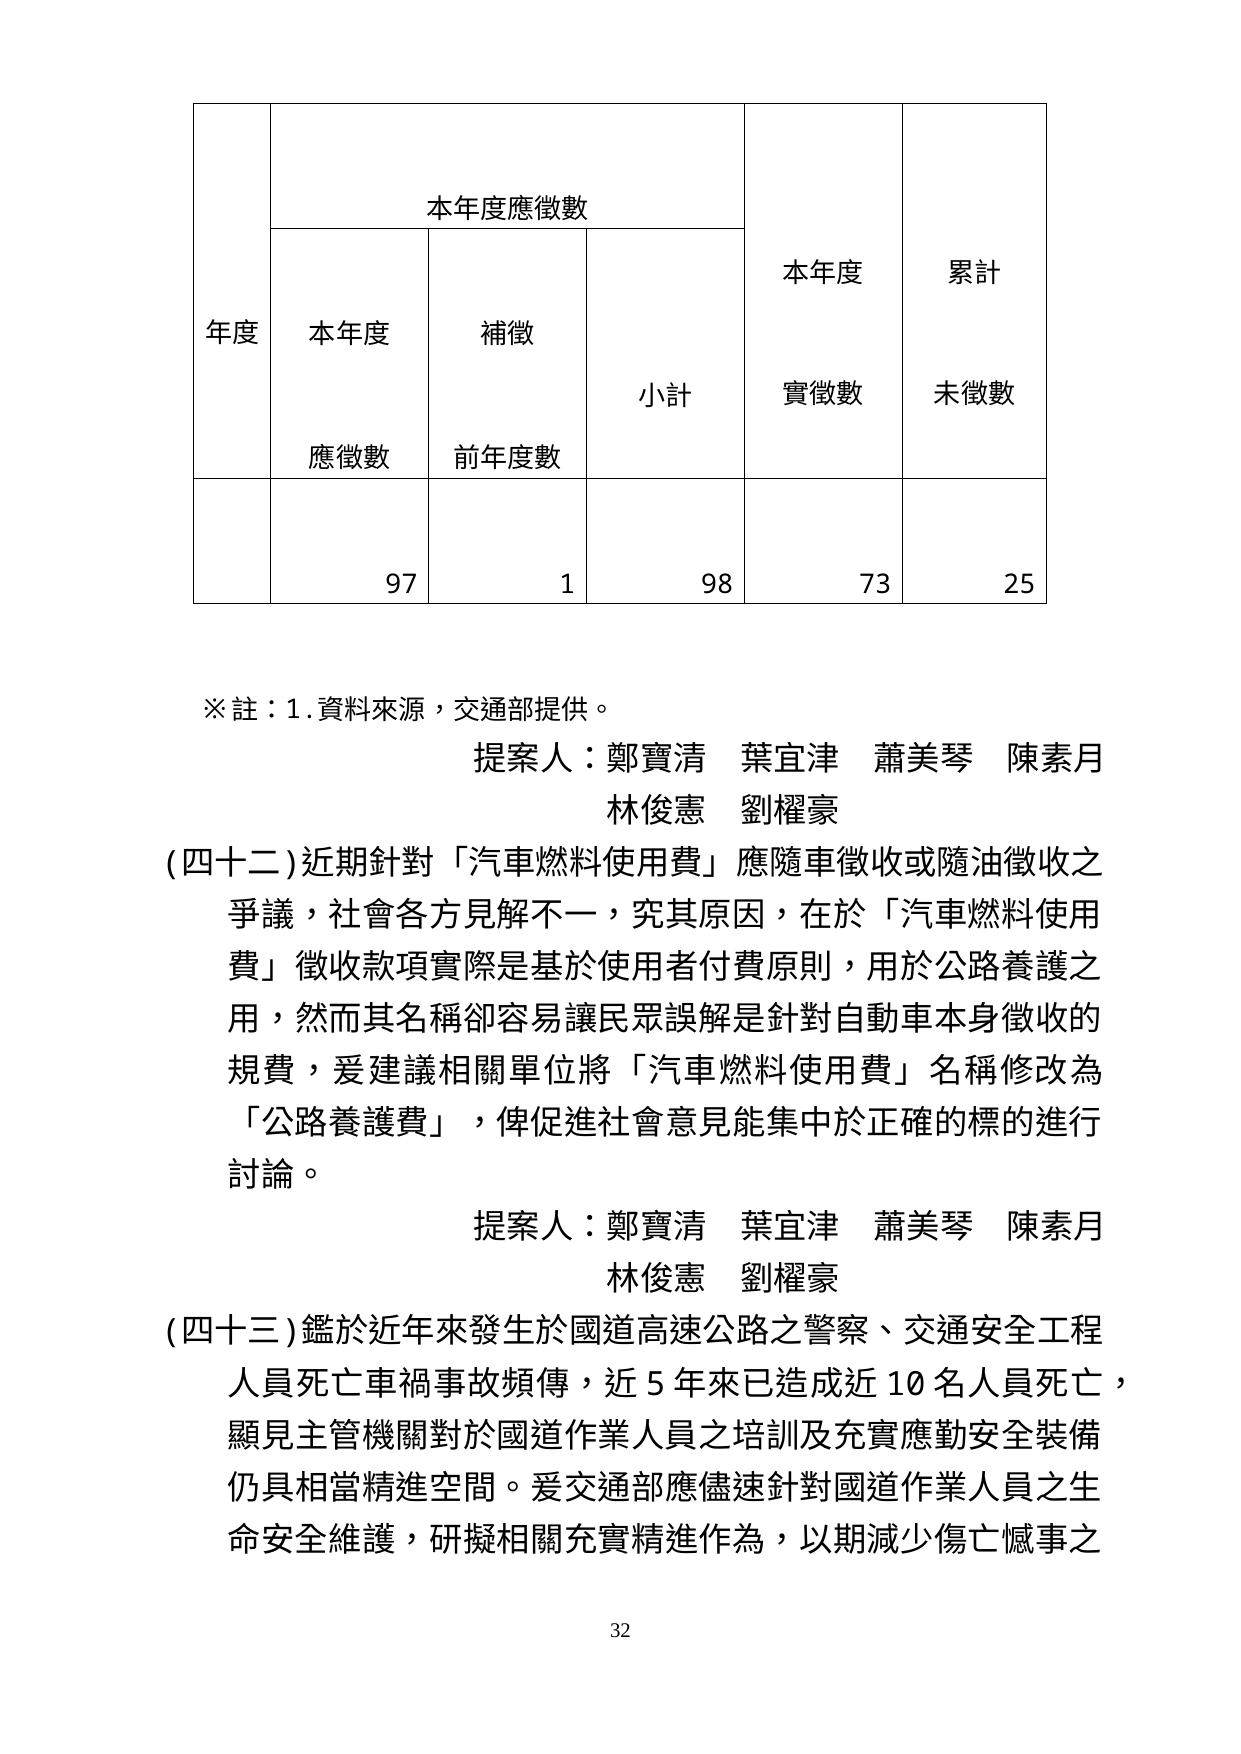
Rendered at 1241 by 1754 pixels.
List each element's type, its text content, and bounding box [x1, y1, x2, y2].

table_cell 小計 [587, 229, 744, 478]
table_header 年度 [194, 104, 270, 478]
text ※註：1.資料來源，交通部提供。 [198, 666, 1104, 728]
table_cell 25 [903, 479, 1046, 603]
table_cell 73 [745, 479, 902, 603]
text (四十二)近期針對「汽車燃料使用費」應隨車徵收或隨油徵收之爭議，社會各方見解不一，究其原因，在於「汽車燃料使用費」徵收款項實際是基於使用者付費原則，用於公路養護之用，然而其名稱卻容易讓民眾誤解是針對自動車本身徵收的規費，爰建議相關單位將「汽車燃料使用費」名稱修改為「公路養護費」，俾促進社會意見能集中於正確的標的進行討論。 [161, 832, 1104, 1197]
table_header 累計 未徵數 [903, 104, 1046, 478]
table_cell [194, 479, 270, 603]
table_cell 1 [429, 479, 586, 603]
table_cell 97 [271, 479, 428, 603]
text 提案人：鄭寶清 葉宜津 蕭美琴 陳素月 林俊憲 劉櫂豪 [473, 728, 1117, 832]
table_header 本年度 實徵數 [745, 104, 902, 478]
table_cell 補徵 前年度數 [429, 229, 586, 478]
table_cell 98 [587, 479, 744, 603]
table_header 本年度應徵數 [271, 104, 744, 228]
table_cell 本年度 應徵數 [271, 229, 428, 478]
text (四十三)鑑於近年來發生於國道高速公路之警察、交通安全工程人員死亡車禍事故頻傳，近5年來已造成近10名人員死亡，顯見主管機關對於國道作業人員之培訓及充實應勤安全裝備仍具相當精進空間。爰交通部應儘速針對國道作業人員之生命安全維護，研擬相關充實精進作為，以期減少傷亡憾事之發生。 [161, 1301, 1104, 1562]
text 提案人：鄭寶清 葉宜津 蕭美琴 陳素月 林俊憲 劉櫂豪 [473, 1197, 1117, 1301]
